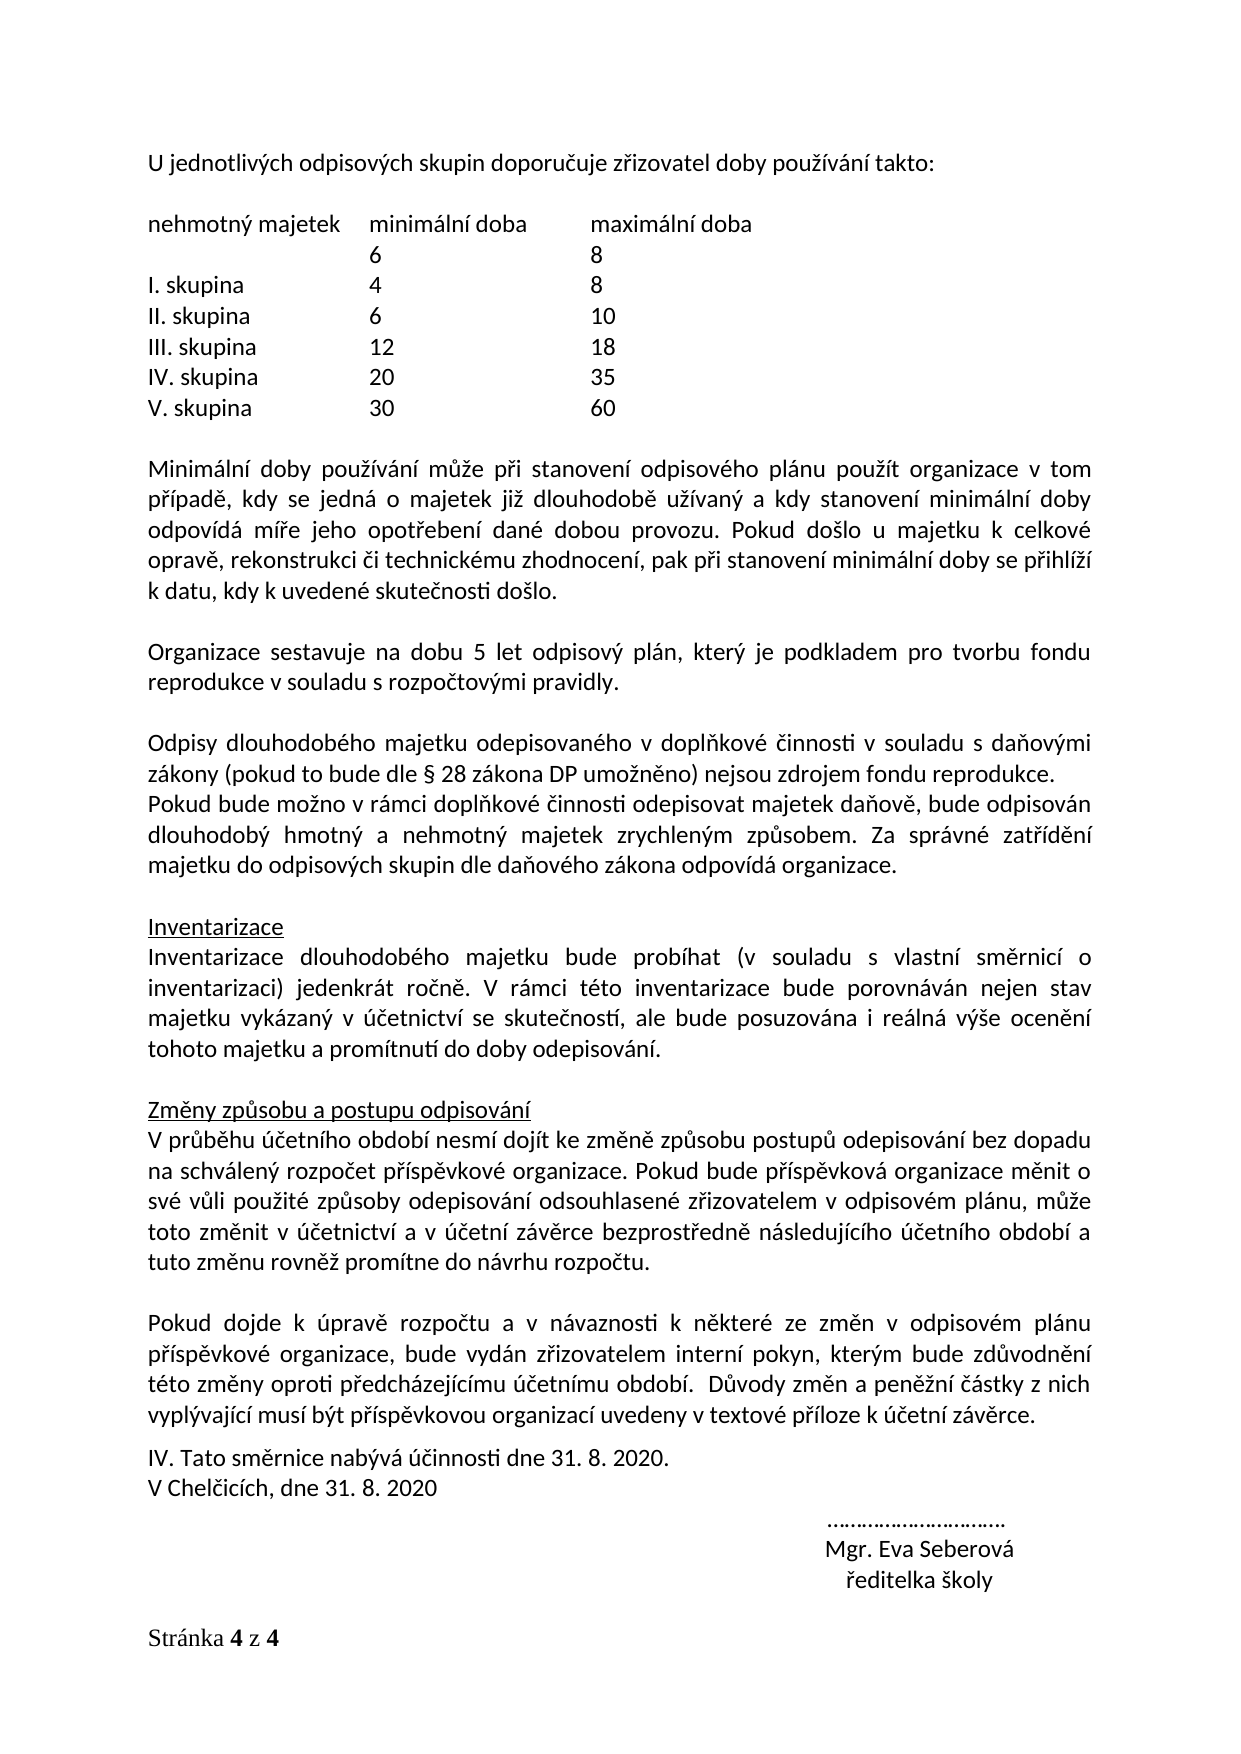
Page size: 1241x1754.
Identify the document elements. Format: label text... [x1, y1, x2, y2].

text U jednotlivých odpisových skupin doporučuje zřizovatel doby používání takto: [148, 148, 1093, 178]
text V průběhu účetního období nesmí dojít ke změně způsobu postupů odepisování bez dopadu na schválený rozpočet příspěvkové organizace. Pokud bude příspěvková organizace měnit o své vůli použité způsoby odepisování odsouhlasené zřizovatelem v odpisovém plánu, může toto změnit v účetnictví a v účetní závěrce bezprostředně následujícího účetního období a tuto změnu rovněž promítne do návrhu rozpočtu. [148, 1124, 1093, 1277]
text …………………………. [148, 1503, 1093, 1533]
text Organizace sestavuje na dobu 5 let odpisový plán, který je podkladem pro tvorbu fondu reprodukce v souladu s rozpočtovými pravidly. [148, 636, 1093, 697]
text ředitelka školy [148, 1564, 1093, 1594]
text I. skupina 4 8 [148, 270, 1093, 300]
text IV. skupina 20 35 [148, 361, 1093, 392]
text V Chelčicích, dne 31. 8. 2020 [148, 1472, 1093, 1503]
text Minimální doby používání může při stanovení odpisového plánu použít organizace v tom případě, kdy se jedná o majetek již dlouhodobě užívaný a kdy stanovení minimální doby odpovídá míře jeho opotřebení dané dobou provozu. Pokud došlo u majetku k celkové opravě, rekonstrukci či technickému zhodnocení, pak při stanovení minimální doby se přihlíží k datu, kdy k uvedené skutečnosti došlo. [148, 453, 1093, 605]
text III. skupina 12 18 [148, 331, 1093, 361]
text Inventarizace dlouhodobého majetku bude probíhat (v souladu s vlastní směrnicí o inventarizaci) jedenkrát ročně. V rámci této inventarizace bude porovnáván nejen stav majetku vykázaný v účetnictví se skutečností, ale bude posuzována i reálná výše ocenění tohoto majetku a promítnutí do doby odepisování. [148, 941, 1093, 1063]
text Pokud dojde k úpravě rozpočtu a v návaznosti k některé ze změn v odpisovém plánu příspěvkové organizace, bude vydán zřizovatelem interní pokyn, kterým bude zdůvodnění této změny oproti předcházejícímu účetnímu období. Důvody změn a peněžní částky z nich vyplývající musí být příspěvkovou organizací uvedeny v textové příloze k účetní závěrce. [148, 1307, 1093, 1429]
text V. skupina 30 60 [148, 392, 1093, 422]
text Změny způsobu a postupu odpisování [148, 1094, 1093, 1124]
text nehmotný majetek minimální doba maximální doba [148, 209, 1093, 239]
text 6 8 [148, 239, 1093, 270]
text Pokud bude možno v rámci doplňkové činnosti odepisovat majetek daňově, bude odpisován dlouhodobý hmotný a nehmotný majetek zrychleným způsobem. Za správné zatřídění majetku do odpisových skupin dle daňového zákona odpovídá organizace. [148, 788, 1093, 880]
text II. skupina 6 10 [148, 300, 1093, 331]
text Odpisy dlouhodobého majetku odepisovaného v doplňkové činnosti v souladu s daňovými zákony (pokud to bude dle § 28 zákona DP umožněno) nejsou zdrojem fondu reprodukce. [148, 727, 1093, 788]
text IV. Tato směrnice nabývá účinnosti dne 31. 8. 2020. [148, 1442, 1093, 1472]
text Mgr. Eva Seberová [148, 1533, 1093, 1564]
text Inventarizace [148, 911, 1093, 941]
